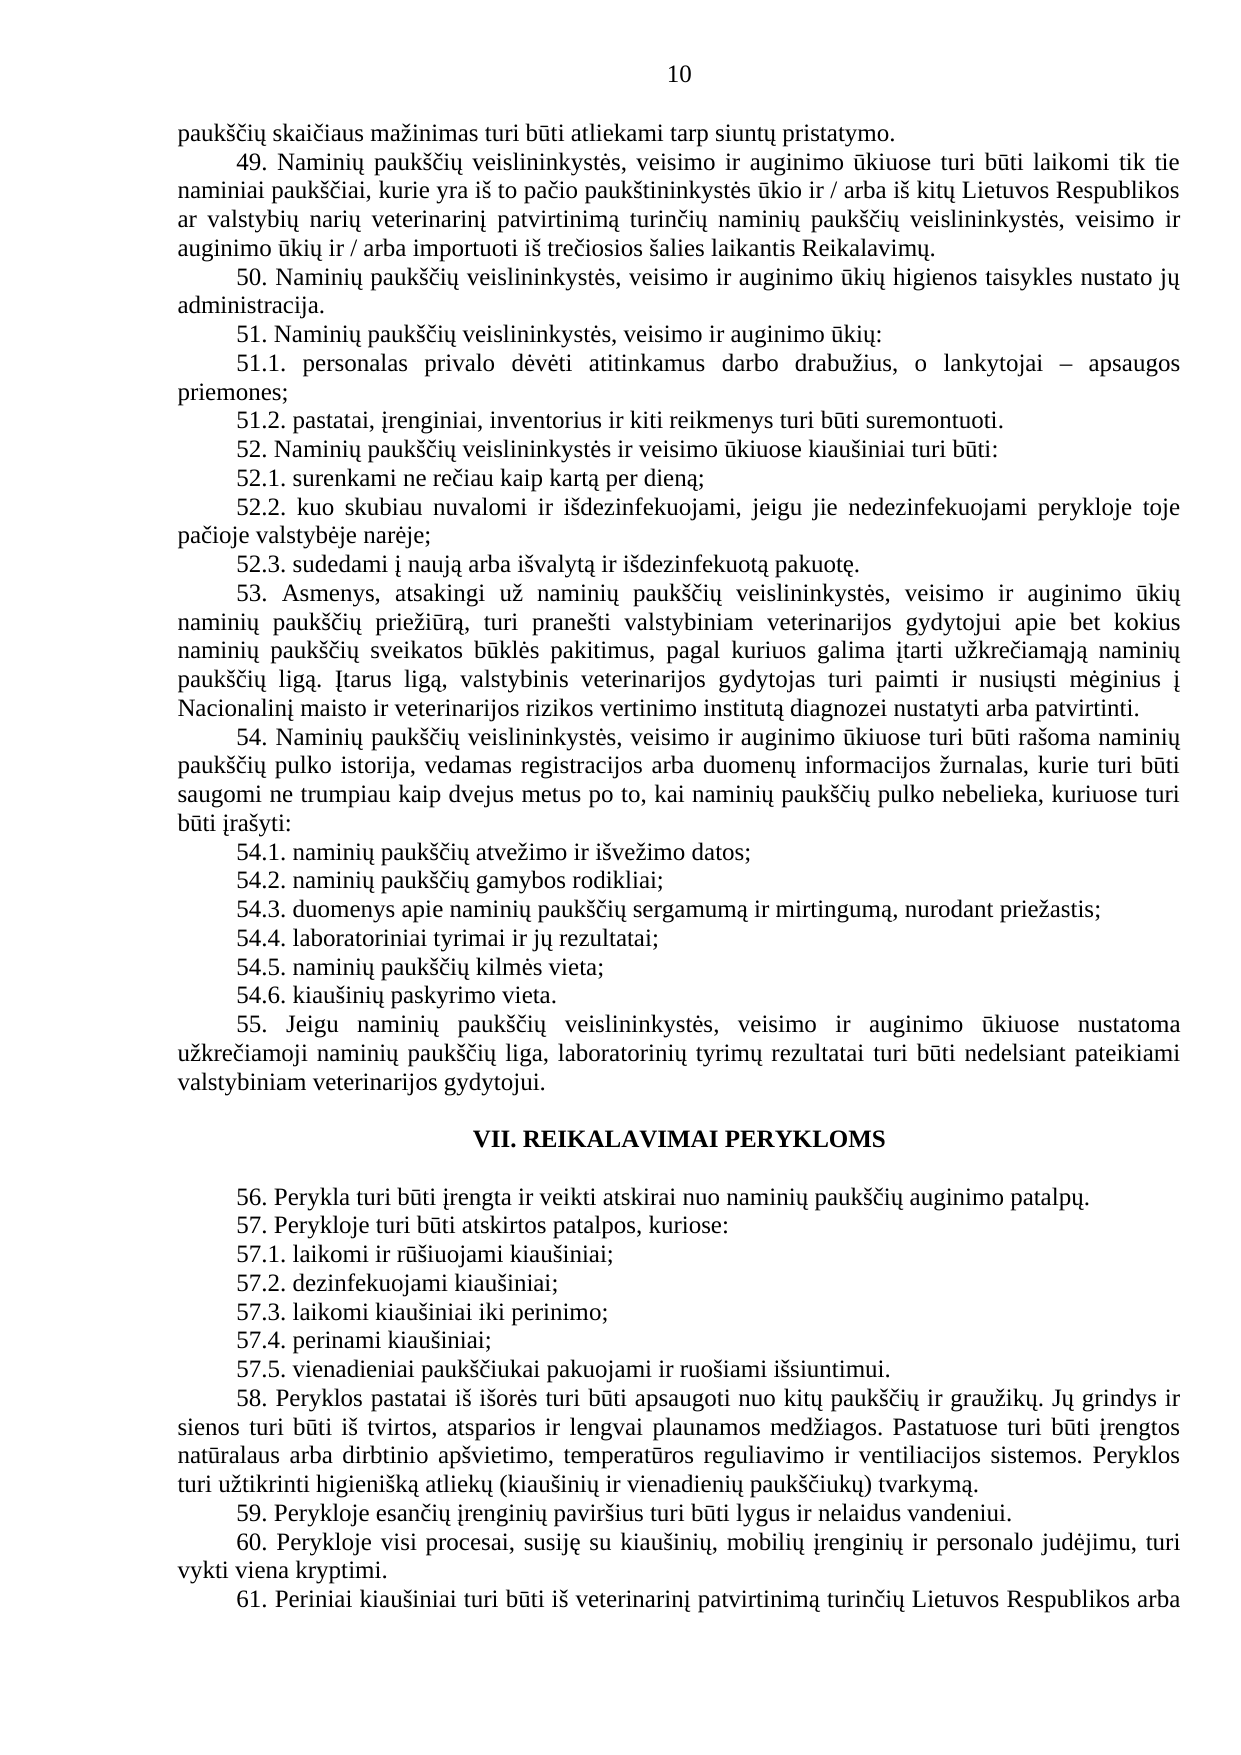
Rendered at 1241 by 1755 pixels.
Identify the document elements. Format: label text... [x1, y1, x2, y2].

text 51. Naminių paukščių veislininkystės, veisimo ir auginimo ūkių: [177, 319, 1181, 348]
text 57. Perykloje turi būti atskirtos patalpos, kuriose: [177, 1211, 1181, 1239]
text 57.2. dezinfekuojami kiaušiniai; [177, 1268, 1181, 1297]
text 52.2. kuo skubiau nuvalomi ir išdezinfekuojami, jeigu jie nedezinfekuojami perykloje toje pačioje valstybėje narėje; [177, 492, 1181, 549]
text 55. Jeigu naminių paukščių veislininkystės, veisimo ir auginimo ūkiuose nustatoma užkrečiamoji naminių paukščių liga, laboratorinių tyrimų rezultatai turi būti nedelsiant pateikiami valstybiniam veterinarijos gydytojui. [177, 1009, 1181, 1096]
text 54.4. laboratoriniai tyrimai ir jų rezultatai; [177, 923, 1181, 952]
text 53. Asmenys, atsakingi už naminių paukščių veislininkystės, veisimo ir auginimo ūkių naminių paukščių priežiūrą, turi pranešti valstybiniam veterinarijos gydytojui apie bet kokius naminių paukščių sveikatos būklės pakitimus, pagal kuriuos galima įtarti užkrečiamąją naminių paukščių ligą. Įtarus ligą, valstybinis veterinarijos gydytojas turi paimti ir nusiųsti mėginius į Nacionalinį maisto ir veterinarijos rizikos vertinimo institutą diagnozei nustatyti arba patvirtinti. [177, 578, 1181, 722]
text 57.5. vienadieniai paukščiukai pakuojami ir ruošiami išsiuntimui. [177, 1354, 1181, 1383]
text 54. Naminių paukščių veislininkystės, veisimo ir auginimo ūkiuose turi būti rašoma naminių paukščių pulko istorija, vedamas registracijos arba duomenų informacijos žurnalas, kurie turi būti saugomi ne trumpiau kaip dvejus metus po to, kai naminių paukščių pulko nebelieka, kuriuose turi būti įrašyti: [177, 722, 1181, 837]
text 49. Naminių paukščių veislininkystės, veisimo ir auginimo ūkiuose turi būti laikomi tik tie naminiai paukščiai, kurie yra iš to pačio paukštininkystės ūkio ir / arba iš kitų Lietuvos Respublikos ar valstybių narių veterinarinį patvirtinimą turinčių naminių paukščių veislininkystės, veisimo ir auginimo ūkių ir / arba importuoti iš trečiosios šalies laikantis Reikalavimų. [177, 147, 1181, 262]
text 61. Periniai kiaušiniai turi būti iš veterinarinį patvirtinimą turinčių Lietuvos Respublikos arba [177, 1584, 1181, 1613]
text 57.3. laikomi kiaušiniai iki perinimo; [177, 1297, 1181, 1326]
text 54.5. naminių paukščių kilmės vieta; [177, 952, 1181, 981]
text 58. Peryklos pastatai iš išorės turi būti apsaugoti nuo kitų paukščių ir graužikų. Jų grindys ir sienos turi būti iš tvirtos, atsparios ir lengvai plaunamos medžiagos. Pastatuose turi būti įrengtos natūralaus arba dirbtinio apšvietimo, temperatūros reguliavimo ir ventiliacijos sistemos. Peryklos turi užtikrinti higienišką atliekų (kiaušinių ir vienadienių paukščiukų) tvarkymą. [177, 1383, 1181, 1498]
text 50. Naminių paukščių veislininkystės, veisimo ir auginimo ūkių higienos taisykles nustato jų administracija. [177, 262, 1181, 319]
text 54.2. naminių paukščių gamybos rodikliai; [177, 866, 1181, 894]
text 54.3. duomenys apie naminių paukščių sergamumą ir mirtingumą, nurodant priežastis; [177, 894, 1181, 923]
text 54.1. naminių paukščių atvežimo ir išvežimo datos; [177, 837, 1181, 866]
text 57.1. laikomi ir rūšiuojami kiaušiniai; [177, 1239, 1181, 1268]
text 51.2. pastatai, įrenginiai, inventorius ir kiti reikmenys turi būti suremontuoti. [177, 406, 1181, 434]
text 60. Perykloje visi procesai, susiję su kiaušinių, mobilių įrenginių ir personalo judėjimu, turi vykti viena kryptimi. [177, 1527, 1181, 1584]
text VII. REIKALAVIMAI PERYKLOMS [177, 1124, 1181, 1153]
text 59. Perykloje esančių įrenginių paviršius turi būti lygus ir nelaidus vandeniui. [177, 1498, 1181, 1527]
text 56. Perykla turi būti įrengta ir veikti atskirai nuo naminių paukščių auginimo patalpų. [177, 1182, 1181, 1211]
text 57.4. perinami kiaušiniai; [177, 1326, 1181, 1354]
text 52. Naminių paukščių veislininkystės ir veisimo ūkiuose kiaušiniai turi būti: [177, 434, 1181, 463]
text 52.3. sudedami į naują arba išvalytą ir išdezinfekuotą pakuotę. [177, 549, 1181, 578]
text 51.1. personalas privalo dėvėti atitinkamus darbo drabužius, o lankytojai – apsaugos priemones; [177, 348, 1181, 406]
text 52.1. surenkami ne rečiau kaip kartą per dieną; [177, 463, 1181, 492]
text paukščių skaičiaus mažinimas turi būti atliekami tarp siuntų pristatymo. [177, 118, 1181, 147]
text 54.6. kiaušinių paskyrimo vieta. [177, 981, 1181, 1009]
